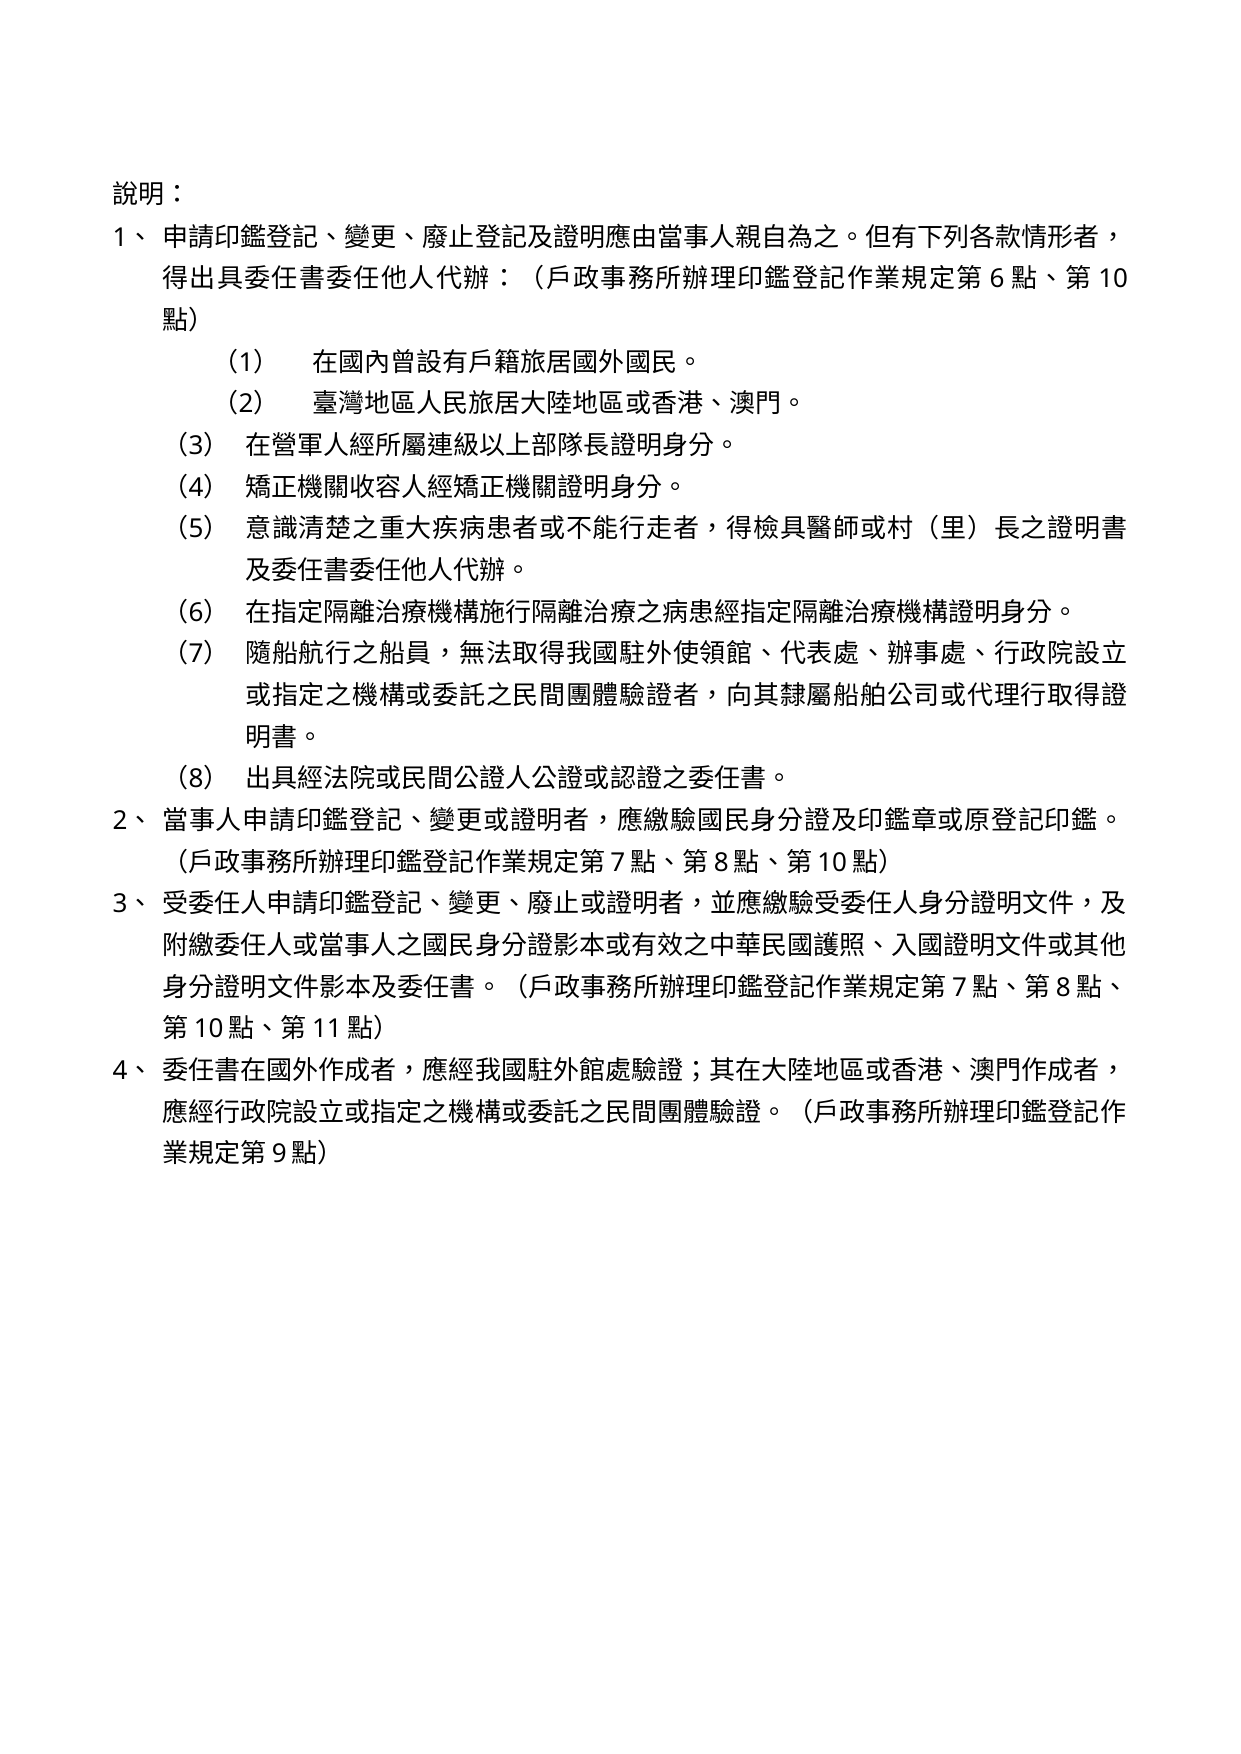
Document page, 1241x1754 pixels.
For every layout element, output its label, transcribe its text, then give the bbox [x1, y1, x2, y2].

list 當事人申請印鑑登記、變更或證明者，應繳驗國民身分證及印鑑章或原登記印鑑。（戶政事務所辦理印鑑登記作業規定第7點、第8點、第10點） [112, 796, 1128, 879]
list 受委任人申請印鑑登記、變更、廢止或證明者，並應繳驗受委任人身分證明文件，及附繳委任人或當事人之國民身分證影本或有效之中華民國護照、入國證明文件或其他身分證明文件影本及委任書。（戶政事務所辦理印鑑登記作業規定第7點、第8點、第10點、第11點） [112, 879, 1128, 1046]
list 矯正機關收容人經矯正機關證明身分。 [162, 463, 1128, 504]
list 意識清楚之重大疾病患者或不能行走者，得檢具醫師或村（里）長之證明書及委任書委任他人代辦。 [162, 504, 1128, 588]
list 隨船航行之船員，無法取得我國駐外使領館、代表處、辦事處、行政院設立或指定之機構或委託之民間團體驗證者，向其隸屬船舶公司或代理行取得證明書。 [162, 629, 1128, 754]
list 申請印鑑登記、變更、廢止登記及證明應由當事人親自為之。但有下列各款情形者，得出具委任書委任他人代辦：（戶政事務所辦理印鑑登記作業規定第6點、第10點） [112, 213, 1128, 338]
list 在指定隔離治療機構施行隔離治療之病患經指定隔離治療機構證明身分。 [162, 588, 1128, 629]
list 在營軍人經所屬連級以上部隊長證明身分。 [162, 421, 1128, 463]
list 委任書在國外作成者，應經我國駐外館處驗證；其在大陸地區或香港、澳門作成者，應經行政院設立或指定之機構或委託之民間團體驗證。（戶政事務所辦理印鑑登記作業規定第9點） [112, 1046, 1128, 1171]
list 在國內曾設有戶籍旅居國外國民。 [212, 338, 1128, 379]
text 說明： [112, 169, 1128, 213]
list 臺灣地區人民旅居大陸地區或香港、澳門。 [212, 379, 1128, 421]
list 出具經法院或民間公證人公證或認證之委任書。 [162, 754, 1128, 796]
